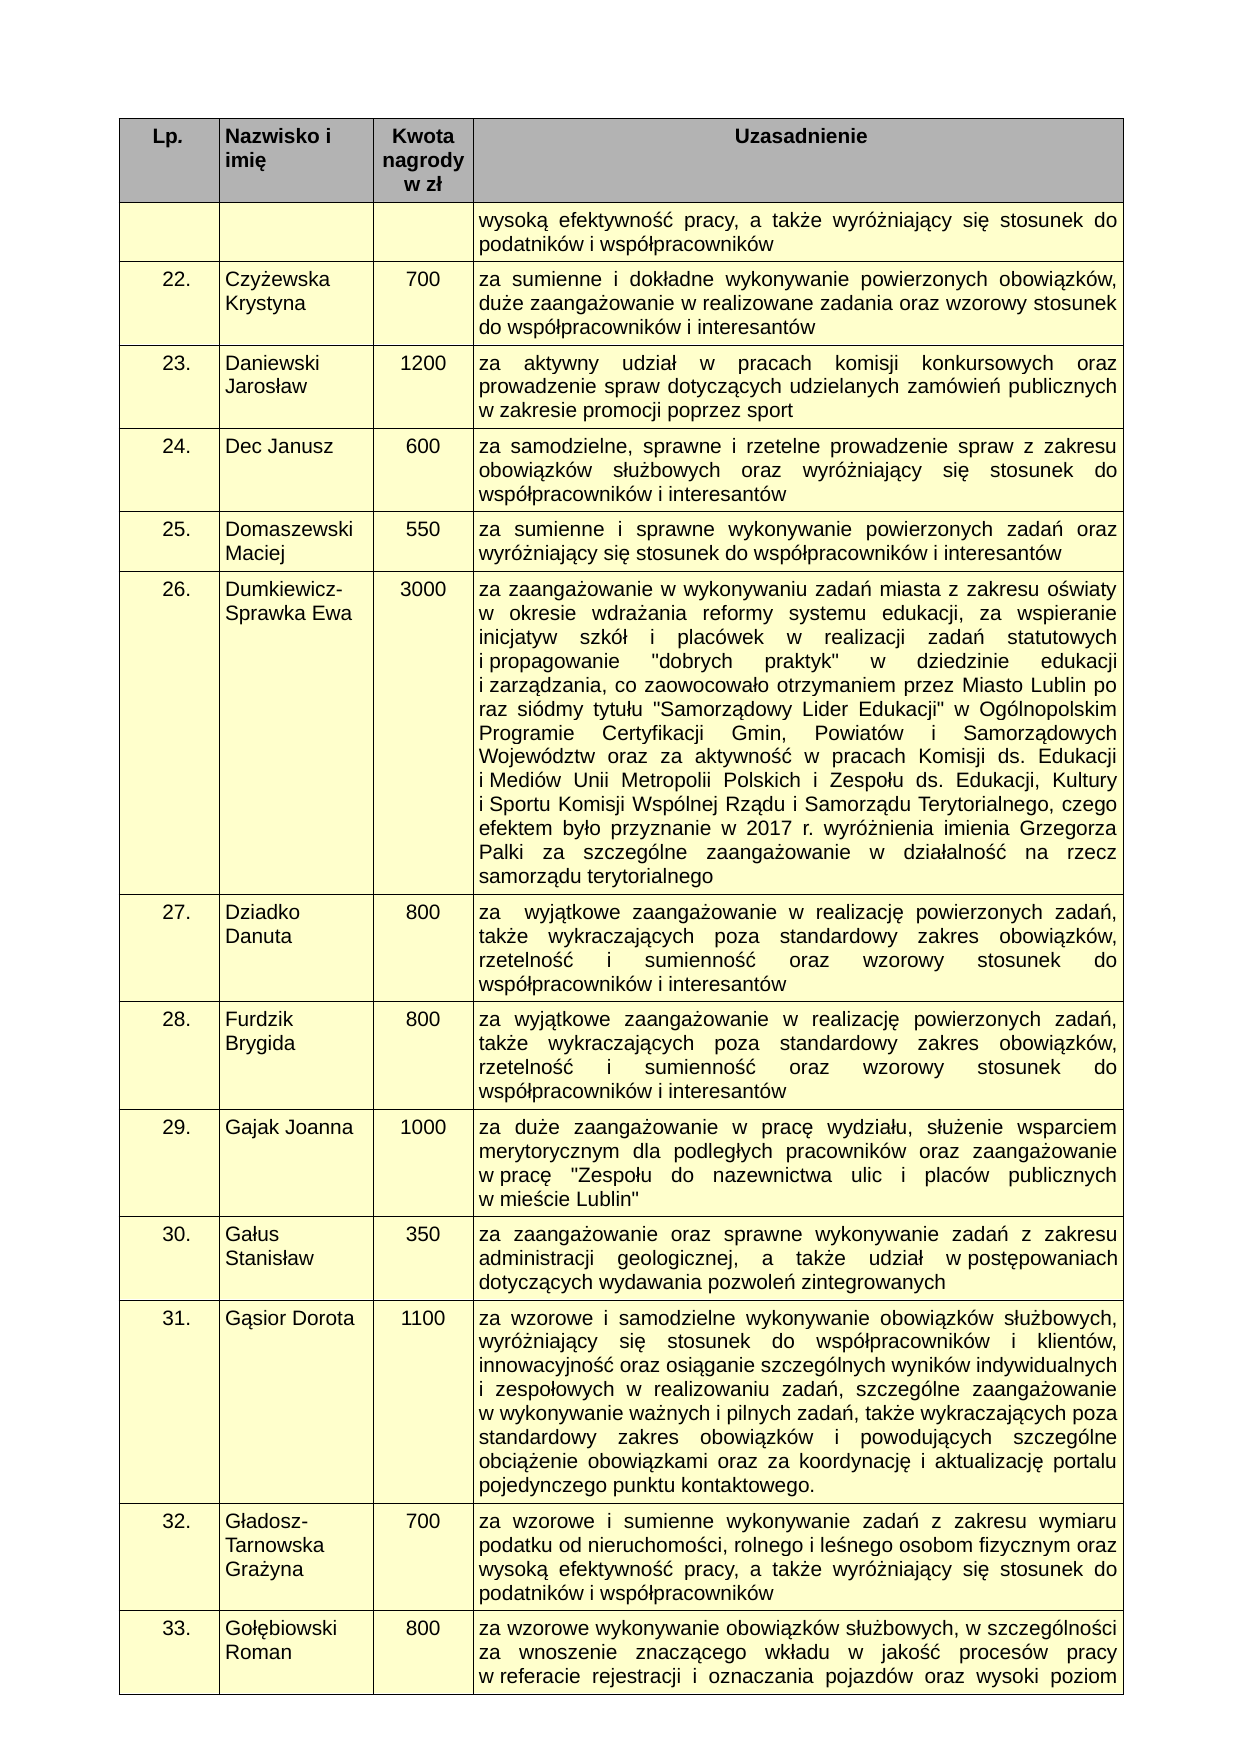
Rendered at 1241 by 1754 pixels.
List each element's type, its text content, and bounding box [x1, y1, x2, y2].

table_cell 1100 [374, 1301, 473, 1503]
table_cell za wyjątkowe zaangażowanie w realizację powierzonych zadań, także wykraczających poza standardowy zakres obowiązków, rzetelność i sumienność oraz wzorowy stosunek do współpracowników i interesantów [474, 895, 1123, 1001]
table_cell za sumienne i dokładne wykonywanie powierzonych obowiązków, duże zaangażowanie w realizowane zadania oraz wzorowy stosunek do współpracowników i interesantów [474, 262, 1123, 344]
table_cell [120, 1217, 219, 1299]
table_cell 350 [374, 1217, 473, 1299]
table_cell za wzorowe i sumienne wykonywanie zadań z zakresu wymiaru podatku od nieruchomości, rolnego i leśnego osobom fizycznym oraz wysoką efektywność pracy, a także wyróżniający się stosunek do podatników i współpracowników [474, 1504, 1123, 1610]
table_cell 600 [374, 429, 473, 511]
table_cell Dec Janusz [220, 429, 373, 511]
table_cell [120, 1301, 219, 1503]
table_cell [120, 262, 219, 344]
table_cell Gajak Joanna [220, 1110, 373, 1216]
table_header Nazwisko i imię [220, 119, 373, 202]
table_cell Dumkiewicz-Sprawka Ewa [220, 572, 373, 894]
table_cell 700 [374, 262, 473, 344]
table_cell Dziadko Danuta [220, 895, 373, 1001]
table_cell [374, 203, 473, 261]
table_cell [120, 895, 219, 1001]
table_header Kwota nagrody w zł [374, 119, 473, 202]
table_cell [220, 203, 373, 261]
table_cell za zaangażowanie w wykonywaniu zadań miasta z zakresu oświaty w okresie wdrażania reformy systemu edukacji, za wspieranie inicjatyw szkół i placówek w realizacji zadań statutowych i propagowanie "dobrych praktyk" w dziedzinie edukacji i zarządzania, co zaowocowało otrzymaniem przez Miasto Lublin po raz siódmy tytułu "Samorządowy Lider Edukacji" w Ogólnopolskim Programie Certyfikacji Gmin, Powiatów i Samorządowych Województw oraz za aktywność w pracach Komisji ds. Edukacji i Mediów Unii Metropolii Polskich i Zespołu ds. Edukacji, Kultury i Sportu Komisji Wspólnej Rządu i Samorządu Terytorialnego, czego efektem było przyznanie w 2017 r. wyróżnienia imienia Grzegorza Palki za szczególne zaangażowanie w działalność na rzecz samorządu terytorialnego [474, 572, 1123, 894]
table_cell za aktywny udział w pracach komisji konkursowych oraz prowadzenie spraw dotyczących udzielanych zamówień publicznych w zakresie promocji poprzez sport [474, 346, 1123, 428]
table_cell za wyjątkowe zaangażowanie w realizację powierzonych zadań, także wykraczających poza standardowy zakres obowiązków, rzetelność i sumienność oraz wzorowy stosunek do współpracowników i interesantów [474, 1002, 1123, 1109]
table_cell [120, 512, 219, 571]
table_header Uzasadnienie [474, 119, 1123, 202]
table_cell [120, 346, 219, 428]
table_cell Gąsior Dorota [220, 1301, 373, 1503]
table_cell za wzorowe wykonywanie obowiązków służbowych, w szczególności za wnoszenie znaczącego wkładu w jakość procesów pracy w referacie rejestracji i oznaczania pojazdów oraz wysoki poziom [474, 1611, 1123, 1693]
table_cell Furdzik Brygida [220, 1002, 373, 1109]
table_cell 550 [374, 512, 473, 571]
table_cell za wzorowe i samodzielne wykonywanie obowiązków służbowych, wyróżniający się stosunek do współpracowników i klientów, innowacyjność oraz osiąganie szczególnych wyników indywidualnych i zespołowych w realizowaniu zadań, szczególne zaangażowanie w wykonywanie ważnych i pilnych zadań, także wykraczających poza standardowy zakres obowiązków i powodujących szczególne obciążenie obowiązkami oraz za koordynację i aktualizację portalu pojedynczego punktu kontaktowego. [474, 1301, 1123, 1503]
table_cell 800 [374, 1611, 473, 1693]
table_cell 800 [374, 1002, 473, 1109]
table_cell wysoką efektywność pracy, a także wyróżniający się stosunek do podatników i współpracowników [474, 203, 1123, 261]
table_cell 3000 [374, 572, 473, 894]
table_cell [120, 1611, 219, 1693]
table_cell za duże zaangażowanie w pracę wydziału, służenie wsparciem merytorycznym dla podległych pracowników oraz zaangażowanie w pracę "Zespołu do nazewnictwa ulic i placów publicznych w mieście Lublin" [474, 1110, 1123, 1216]
table_cell [120, 1110, 219, 1216]
table_cell [120, 429, 219, 511]
table_cell 1200 [374, 346, 473, 428]
table_cell 800 [374, 895, 473, 1001]
table_cell Gałus Stanisław [220, 1217, 373, 1299]
table_cell 700 [374, 1504, 473, 1610]
table_cell [120, 1504, 219, 1610]
table_cell Daniewski Jarosław [220, 346, 373, 428]
table_cell Gładosz-Tarnowska Grażyna [220, 1504, 373, 1610]
table_cell Czyżewska Krystyna [220, 262, 373, 344]
table_cell za samodzielne, sprawne i rzetelne prowadzenie spraw z zakresu obowiązków służbowych oraz wyróżniający się stosunek do współpracowników i interesantów [474, 429, 1123, 511]
table_cell 1000 [374, 1110, 473, 1216]
table_cell [120, 1002, 219, 1109]
table_cell [120, 203, 219, 261]
table_cell [120, 572, 219, 894]
table_header Lp. [120, 119, 219, 202]
table_cell Domaszewski Maciej [220, 512, 373, 571]
table_cell za zaangażowanie oraz sprawne wykonywanie zadań z zakresu administracji geologicznej, a także udział w postępowaniach dotyczących wydawania pozwoleń zintegrowanych [474, 1217, 1123, 1299]
table_cell Gołębiowski Roman [220, 1611, 373, 1693]
table_cell za sumienne i sprawne wykonywanie powierzonych zadań oraz wyróżniający się stosunek do współpracowników i interesantów [474, 512, 1123, 571]
